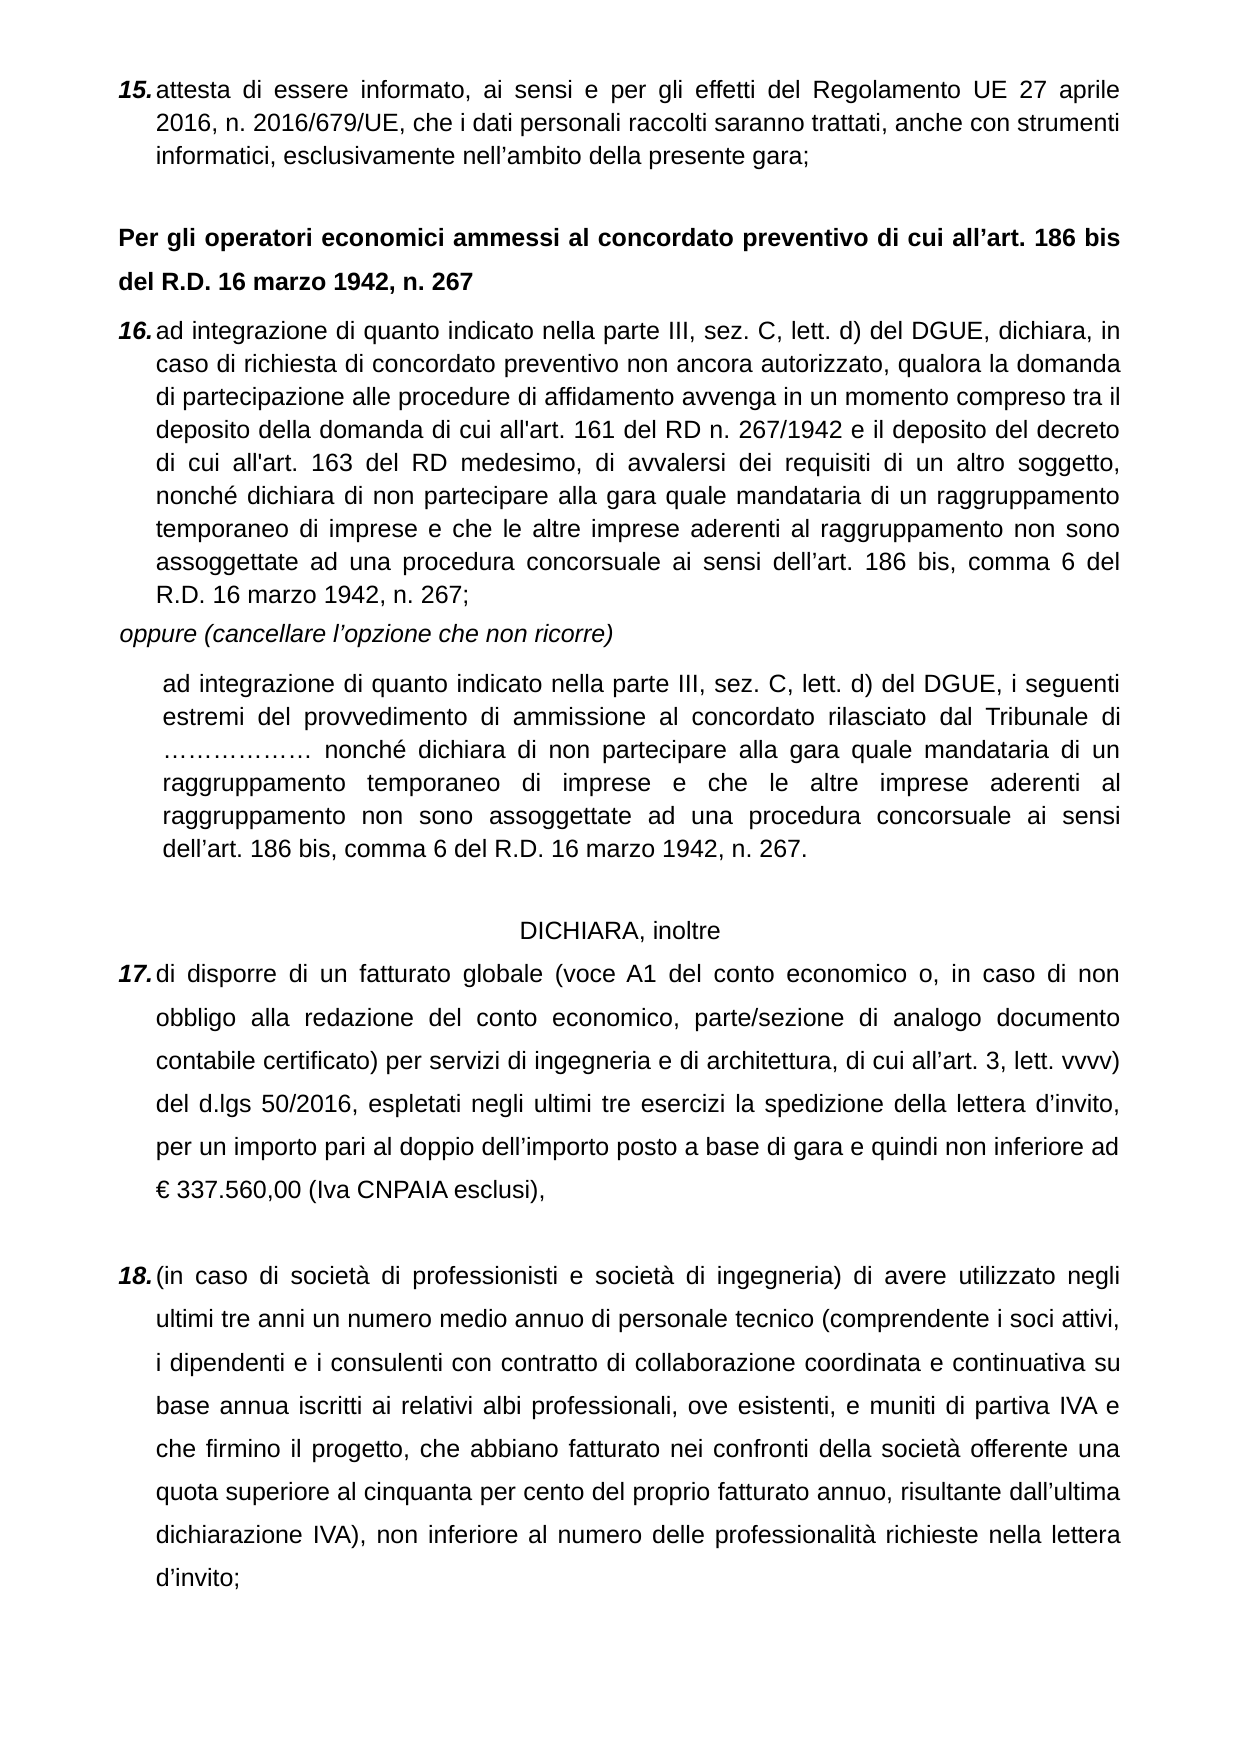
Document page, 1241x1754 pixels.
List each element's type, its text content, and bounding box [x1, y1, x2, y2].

text DICHIARA, inoltre [118, 916, 1122, 945]
list di disporre di un fatturato globale (voce A1 del conto economico o, in caso di non obbligo alla redazione del conto economico, parte/sezione di analogo documento contabile certificato) per servizi di ingegneria e di architettura, di cui all’art. 3, lett. vvvv) del d.lgs 50/2016, espletati negli ultimi tre esercizi la spedizione della lettera d’invito, per un importo pari al doppio dell’importo posto a base di gara e quindi non inferiore ad € 337.560,00 (Iva CNPAIA esclusi), [118, 959, 1122, 1204]
text ad integrazione di quanto indicato nella parte III, sez. C, lett. d) del DGUE, i seguenti estremi del provvedimento di ammissione al concordato rilasciato dal Tribunale di ……………… nonché dichiara di non partecipare alla gara quale mandataria di un raggruppamento temporaneo di imprese e che le altre imprese aderenti al raggruppamento non sono assoggettate ad una procedura concorsuale ai sensi dell’art. 186 bis, comma 6 del R.D. 16 marzo 1942, n. 267. [162, 669, 1122, 863]
list attesta di essere informato, ai sensi e per gli effetti del Regolamento UE 27 aprile 2016, n. 2016/679/UE, che i dati personali raccolti saranno trattati, anche con strumenti informatici, esclusivamente nell’ambito della presente gara; [118, 75, 1122, 170]
text Per gli operatori economici ammessi al concordato preventivo di cui all’art. 186 bis del R.D. 16 marzo 1942, n. 267 [118, 223, 1122, 295]
text oppure (cancellare l’opzione che non ricorre) [119, 619, 1122, 648]
list (in caso di società di professionisti e società di ingegneria) di avere utilizzato negli ultimi tre anni un numero medio annuo di personale tecnico (comprendente i soci attivi, i dipendenti e i consulenti con contratto di collaborazione coordinata e continuativa su base annua iscritti ai relativi albi professionali, ove esistenti, e muniti di partiva IVA e che firmino il progetto, che abbiano fatturato nei confronti della società offerente una quota superiore al cinquanta per cento del proprio fatturato annuo, risultante dall’ultima dichiarazione IVA), non inferiore al numero delle professionalità richieste nella lettera d’invito; [118, 1261, 1122, 1592]
list ad integrazione di quanto indicato nella parte III, sez. C, lett. d) del DGUE, dichiara, in caso di richiesta di concordato preventivo non ancora autorizzato, qualora la domanda di partecipazione alle procedure di affidamento avvenga in un momento compreso tra il deposito della domanda di cui all'art. 161 del RD n. 267/1942 e il deposito del decreto di cui all'art. 163 del RD medesimo, di avvalersi dei requisiti di un altro soggetto, nonché dichiara di non partecipare alla gara quale mandataria di un raggruppamento temporaneo di imprese e che le altre imprese aderenti al raggruppamento non sono assoggettate ad una procedura concorsuale ai sensi dell’art. 186 bis, comma 6 del R.D. 16 marzo 1942, n. 267; [118, 316, 1122, 609]
